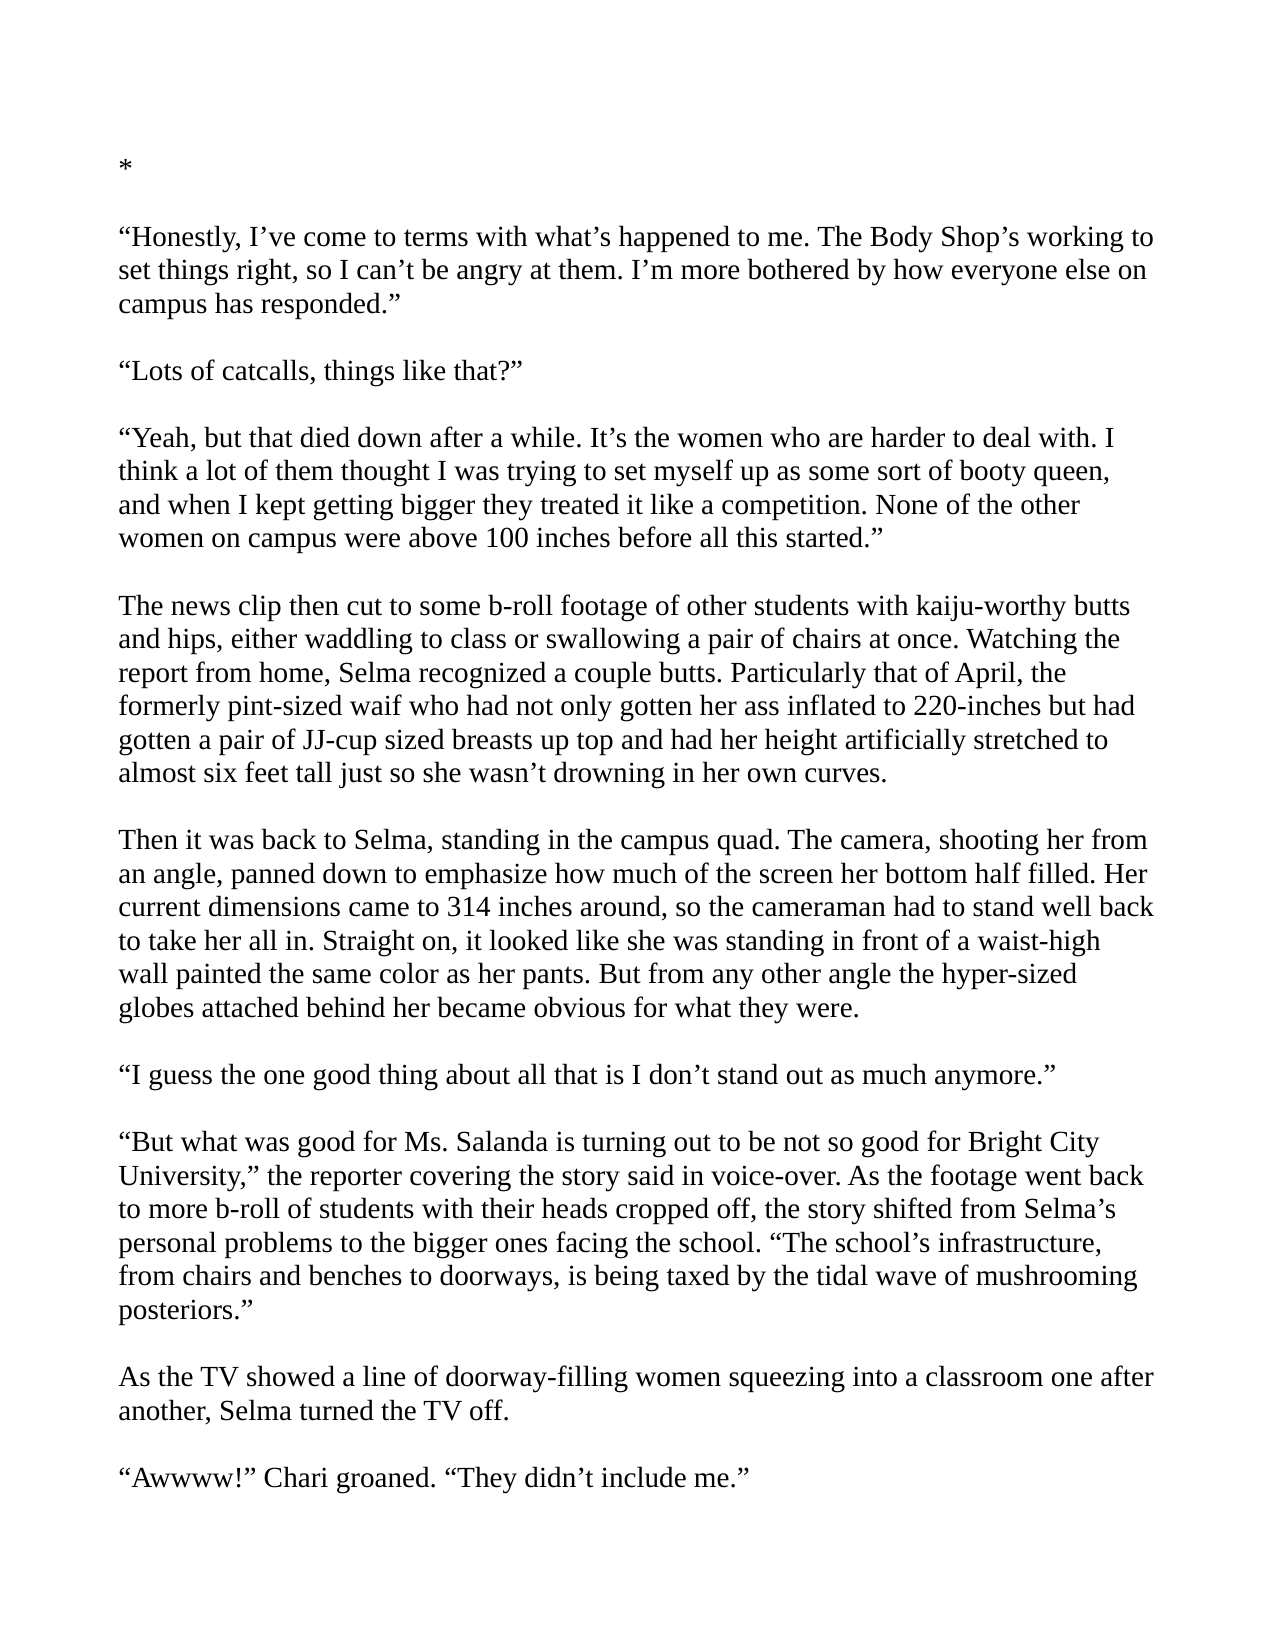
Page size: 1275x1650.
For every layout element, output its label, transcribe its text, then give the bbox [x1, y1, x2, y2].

text “Awwww!” Chari groaned. “They didn’t include me.” [118, 1460, 1157, 1493]
text The news clip then cut to some b-roll footage of other students with kaiju-worthy butts and hips, either waddling to class or swallowing a pair of chairs at once. Watching the report from home, Selma recognized a couple butts. Particularly that of April, the formerly pint-sized waif who had not only gotten her ass inflated to 220-inches but had gotten a pair of JJ-cup sized breasts up top and had her height artificially stretched to almost six feet tall just so she wasn’t drowning in her own curves. [118, 588, 1157, 789]
text As the TV showed a line of doorway-filling women squeezing into a classroom one after another, Selma turned the TV off. [118, 1359, 1157, 1426]
text * [118, 152, 1157, 185]
text “But what was good for Ms. Salanda is turning out to be not so good for Bright City University,” the reporter covering the story said in voice-over. As the footage went back to more b-roll of students with their heads cropped off, the story shifted from Selma’s personal problems to the bigger ones facing the school. “The school’s infrastructure, from chairs and benches to doorways, is being taxed by the tidal wave of mushrooming posteriors.” [118, 1124, 1157, 1326]
text Then it was back to Selma, standing in the campus quad. The camera, shooting her from an angle, panned down to emphasize how much of the screen her bottom half filled. Her current dimensions came to 314 inches around, so the cameraman had to stand well back to take her all in. Straight on, it looked like she was standing in front of a waist-high wall painted the same color as her pants. But from any other angle the hyper-sized globes attached behind her became obvious for what they were. [118, 822, 1157, 1024]
text “I guess the one good thing about all that is I don’t stand out as much anymore.” [118, 1057, 1157, 1091]
text “Honestly, I’ve come to terms with what’s happened to me. The Body Shop’s working to set things right, so I can’t be angry at them. I’m more bothered by how everyone else on campus has responded.” [118, 219, 1157, 319]
text “Yeah, but that died down after a while. It’s the women who are harder to deal with. I think a lot of them thought I was trying to set myself up as some sort of booty queen, and when I kept getting bigger they treated it like a competition. None of the other women on campus were above 100 inches before all this started.” [118, 420, 1157, 554]
text “Lots of catcalls, things like that?” [118, 353, 1157, 386]
